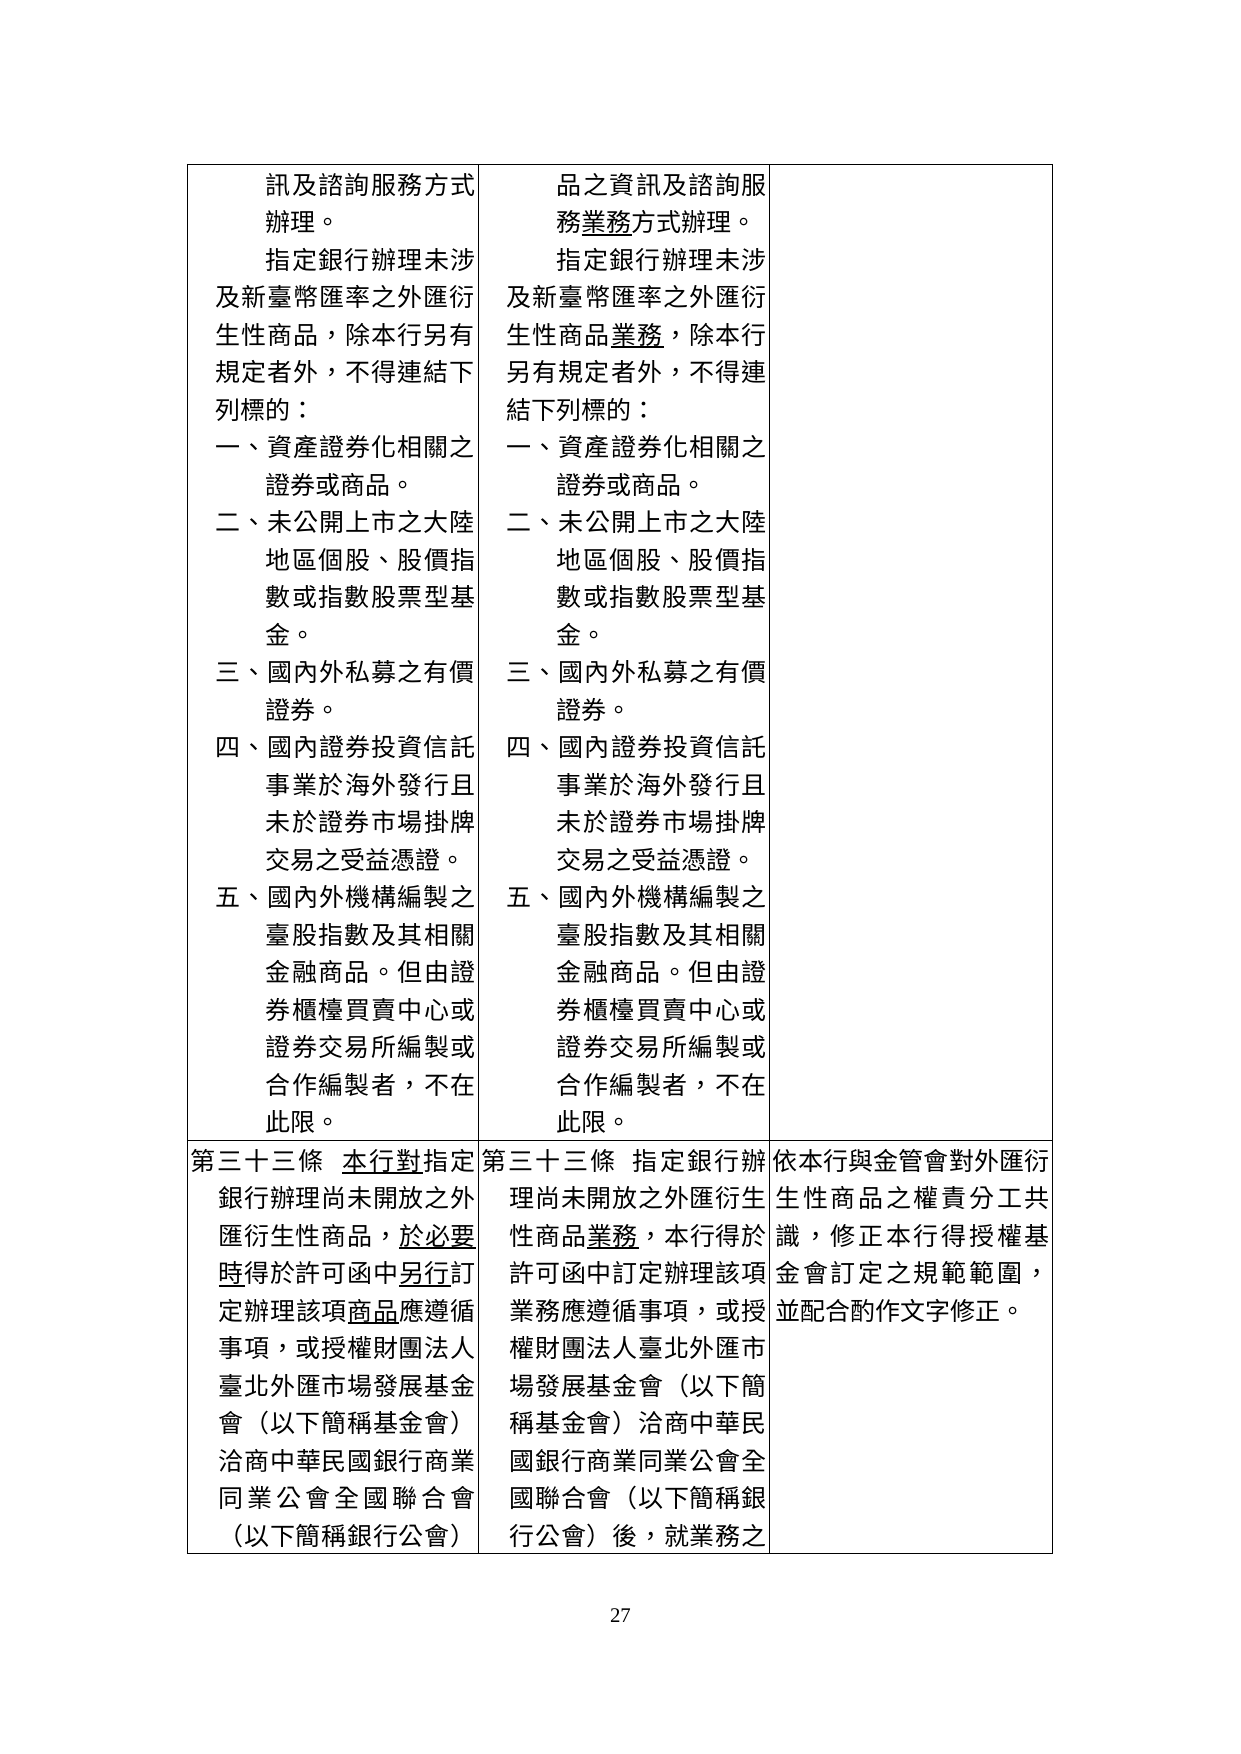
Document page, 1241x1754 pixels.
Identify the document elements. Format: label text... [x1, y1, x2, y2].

table_cell 品之資訊及諮詢服務業務方式辦理。 指定銀行辦理未涉及新臺幣匯率之外匯衍生性商品業務，除本行另有規定者外，不得連結下列標的： 一、資產證券化相關之證券或商品。 二、未公開上市之大陸地區個股、股價指數或指數股票型基金。 三、國內外私募之有價證券。 四、國內證券投資信託事業於海外發行且未於證券市場掛牌交易之受益憑證。 五、國內外機構編製之臺股指數及其相關金融商品。但由證券櫃檯買賣中心或證券交易所編製或合作編製者，不在此限。 [479, 165, 769, 1140]
table_cell [770, 165, 1052, 1140]
table_cell 第三十三條 指定銀行辦理尚未開放之外匯衍生性商品業務，本行得於許可函中訂定辦理該項業務應遵循事項，或授權財團法人臺北外匯市場發展基金會（以下簡稱基金會）洽商中華民國銀行商業同業公會全國聯合會（以下簡稱銀行公會）後，就業務之 [479, 1141, 769, 1553]
table_cell 第三十三條 本行對指定銀行辦理尚未開放之外匯衍生性商品，於必要時得於許可函中另行訂定辦理該項商品應遵循事項，或授權財團法人臺北外匯市場發展基金會（以下簡稱基金會）洽商中華民國銀行商業同業公會全國聯合會（以下簡稱銀行公會） [188, 1141, 478, 1553]
table_cell 依本行與金管會對外匯衍生性商品之權責分工共識，修正本行得授權基金會訂定之規範範圍，並配合酌作文字修正。 [770, 1141, 1052, 1553]
table_cell 訊及諮詢服務方式辦理。 指定銀行辦理未涉及新臺幣匯率之外匯衍生性商品，除本行另有規定者外，不得連結下列標的： 一、資產證券化相關之證券或商品。 二、未公開上市之大陸地區個股、股價指數或指數股票型基金。 三、國內外私募之有價證券。 四、國內證券投資信託事業於海外發行且未於證券市場掛牌交易之受益憑證。 五、國內外機構編製之臺股指數及其相關金融商品。但由證券櫃檯買賣中心或證券交易所編製或合作編製者，不在此限。 [188, 165, 478, 1140]
